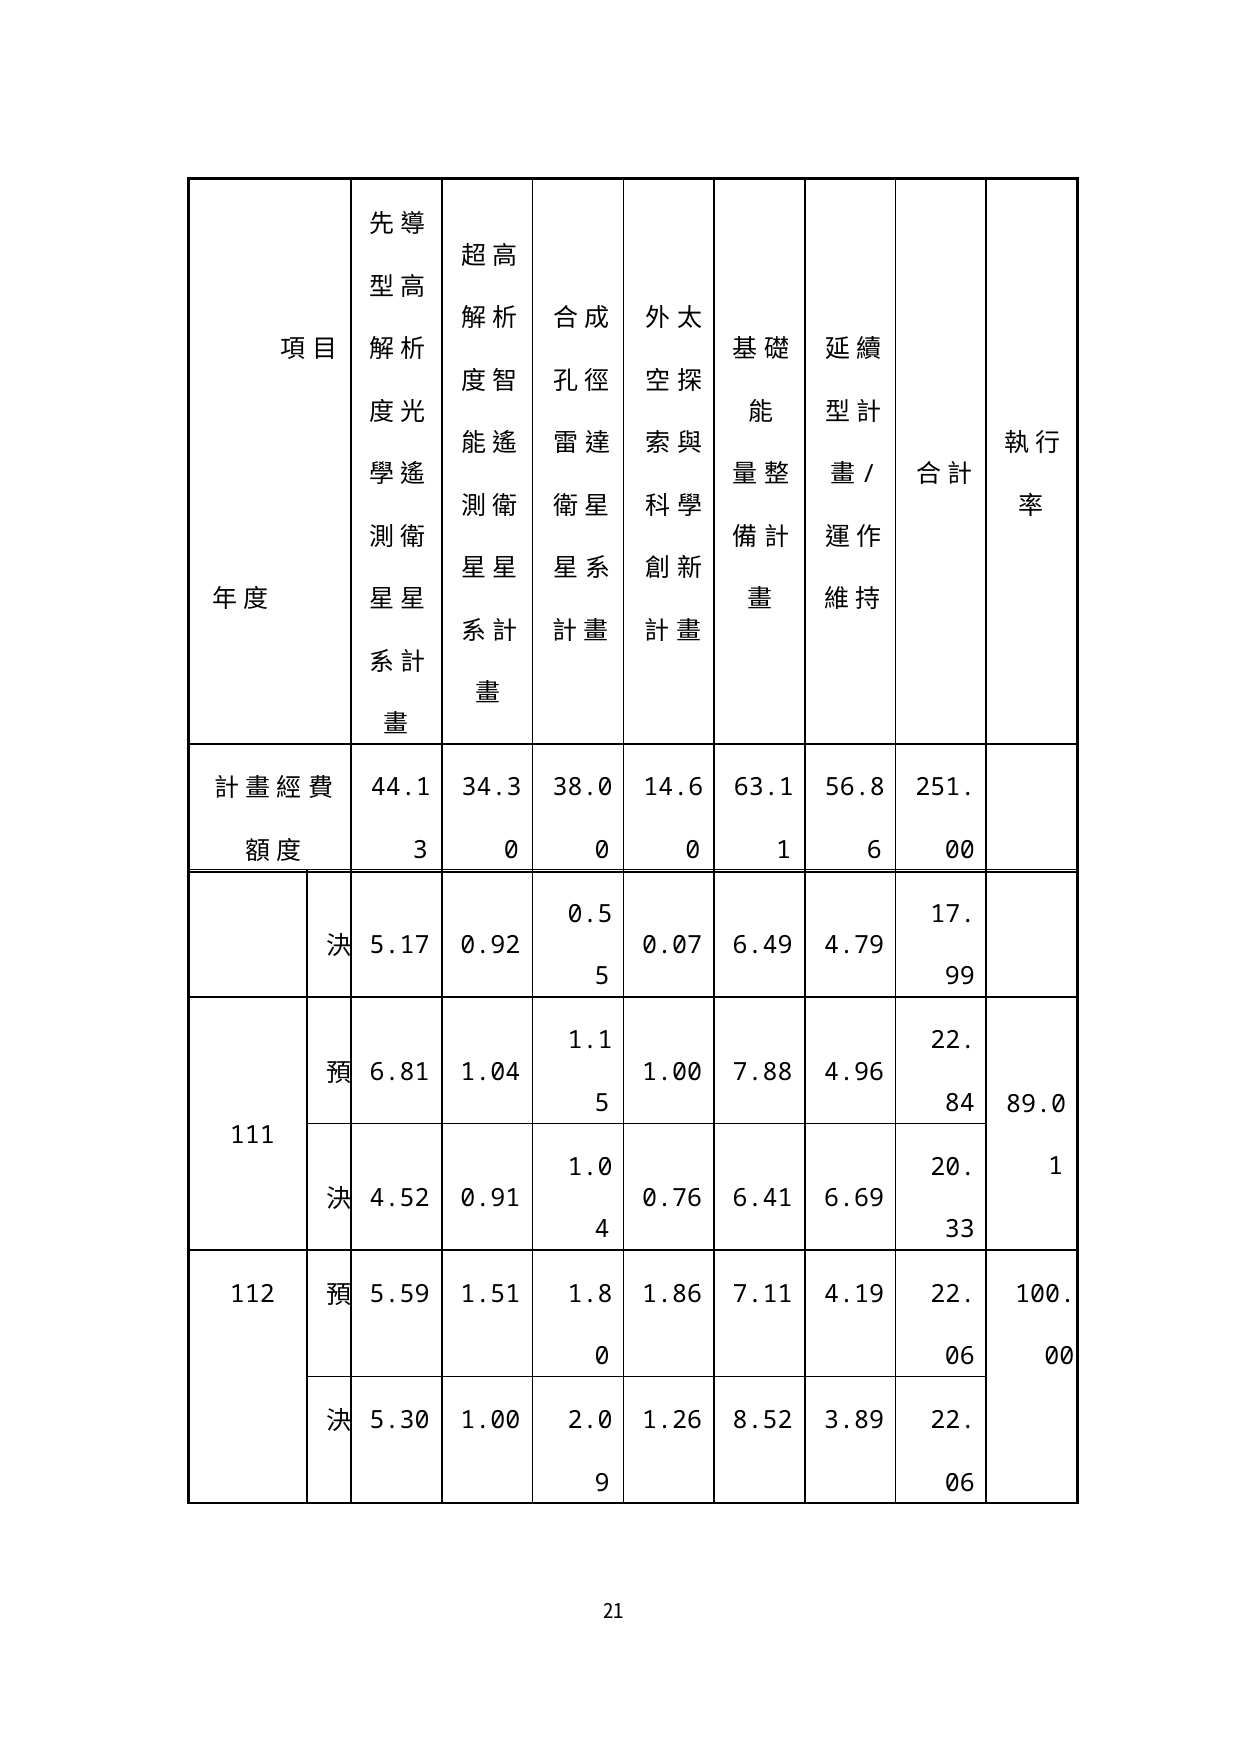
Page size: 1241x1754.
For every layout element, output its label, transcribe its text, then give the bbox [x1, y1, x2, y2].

table_cell 38.00 [533, 745, 623, 869]
table_cell 1.80 [533, 1251, 623, 1376]
table_cell 7.88 [715, 998, 804, 1122]
table_header 合成孔徑雷達衛星星系計畫 [533, 180, 623, 743]
table_cell 4.96 [806, 998, 895, 1122]
table_cell 0.91 [443, 1124, 532, 1249]
table_cell 0.07 [624, 873, 713, 996]
table_cell 0.55 [533, 873, 623, 996]
table_cell 預 [308, 998, 350, 1122]
table_header 執行率 [987, 180, 1076, 743]
table_cell 3.89 [806, 1377, 895, 1502]
table_cell 1.00 [624, 998, 713, 1122]
table_cell 251.00 [896, 745, 985, 869]
table_cell 6.81 [352, 998, 441, 1122]
table_cell 63.11 [715, 745, 804, 869]
table_cell 1.51 [443, 1251, 532, 1376]
table_cell 1.00 [443, 1377, 532, 1502]
table_cell 決 [308, 873, 350, 996]
table_cell 100.00 [987, 1251, 1076, 1502]
table_cell 0.76 [624, 1124, 713, 1249]
table_header 先導型高解析度光學遙測衛星星系計畫 [352, 180, 441, 743]
table_cell 4.19 [806, 1251, 895, 1376]
table_header 合計 [896, 180, 985, 743]
table_cell 1.86 [624, 1251, 713, 1376]
table_cell 1.04 [443, 998, 532, 1122]
table_cell 5.17 [352, 873, 441, 996]
table_cell 決 [308, 1377, 350, 1502]
table_cell 6.49 [715, 873, 804, 996]
table_cell 2.09 [533, 1377, 623, 1502]
table_cell 112 [190, 1251, 306, 1502]
table_cell 1.26 [624, 1377, 713, 1502]
table_header 外太空探索與科學創新計畫 [624, 180, 713, 743]
table_cell 6.69 [806, 1124, 895, 1249]
table_cell 4.52 [352, 1124, 441, 1249]
table_cell 決 [308, 1124, 350, 1249]
table_cell 22.84 [896, 998, 985, 1122]
table_cell 6.41 [715, 1124, 804, 1249]
table_cell 1.04 [533, 1124, 623, 1249]
table_header 項目 年度 [190, 180, 350, 743]
table_cell 預 [308, 1251, 350, 1376]
table_cell 4.79 [806, 873, 895, 996]
table_cell 14.60 [624, 745, 713, 869]
table_cell 1.15 [533, 998, 623, 1122]
table_cell 111 [190, 998, 306, 1249]
table_header 基礎能 量整備計畫 [715, 180, 804, 743]
table_cell [190, 873, 306, 996]
table_cell 7.11 [715, 1251, 804, 1376]
table_cell 計畫經費額度 [190, 745, 350, 869]
table_cell 5.30 [352, 1377, 441, 1502]
table_cell 56.86 [806, 745, 895, 869]
table_header 超高解析度智能遙測衛星星系計畫 [443, 180, 532, 743]
table_cell 5.59 [352, 1251, 441, 1376]
table_cell 8.52 [715, 1377, 804, 1502]
table_cell 0.92 [443, 873, 532, 996]
table_cell 34.30 [443, 745, 532, 869]
table_cell [987, 745, 1076, 869]
table_cell 22.06 [896, 1251, 985, 1376]
table_cell 89.01 [987, 998, 1076, 1249]
table_cell 20.33 [896, 1124, 985, 1249]
table_cell 17.99 [896, 873, 985, 996]
table_cell 44.13 [352, 745, 441, 869]
table_cell [987, 873, 1076, 996]
table_header 延續型計畫/運作維持 [806, 180, 895, 743]
table_cell 22.06 [896, 1377, 985, 1502]
